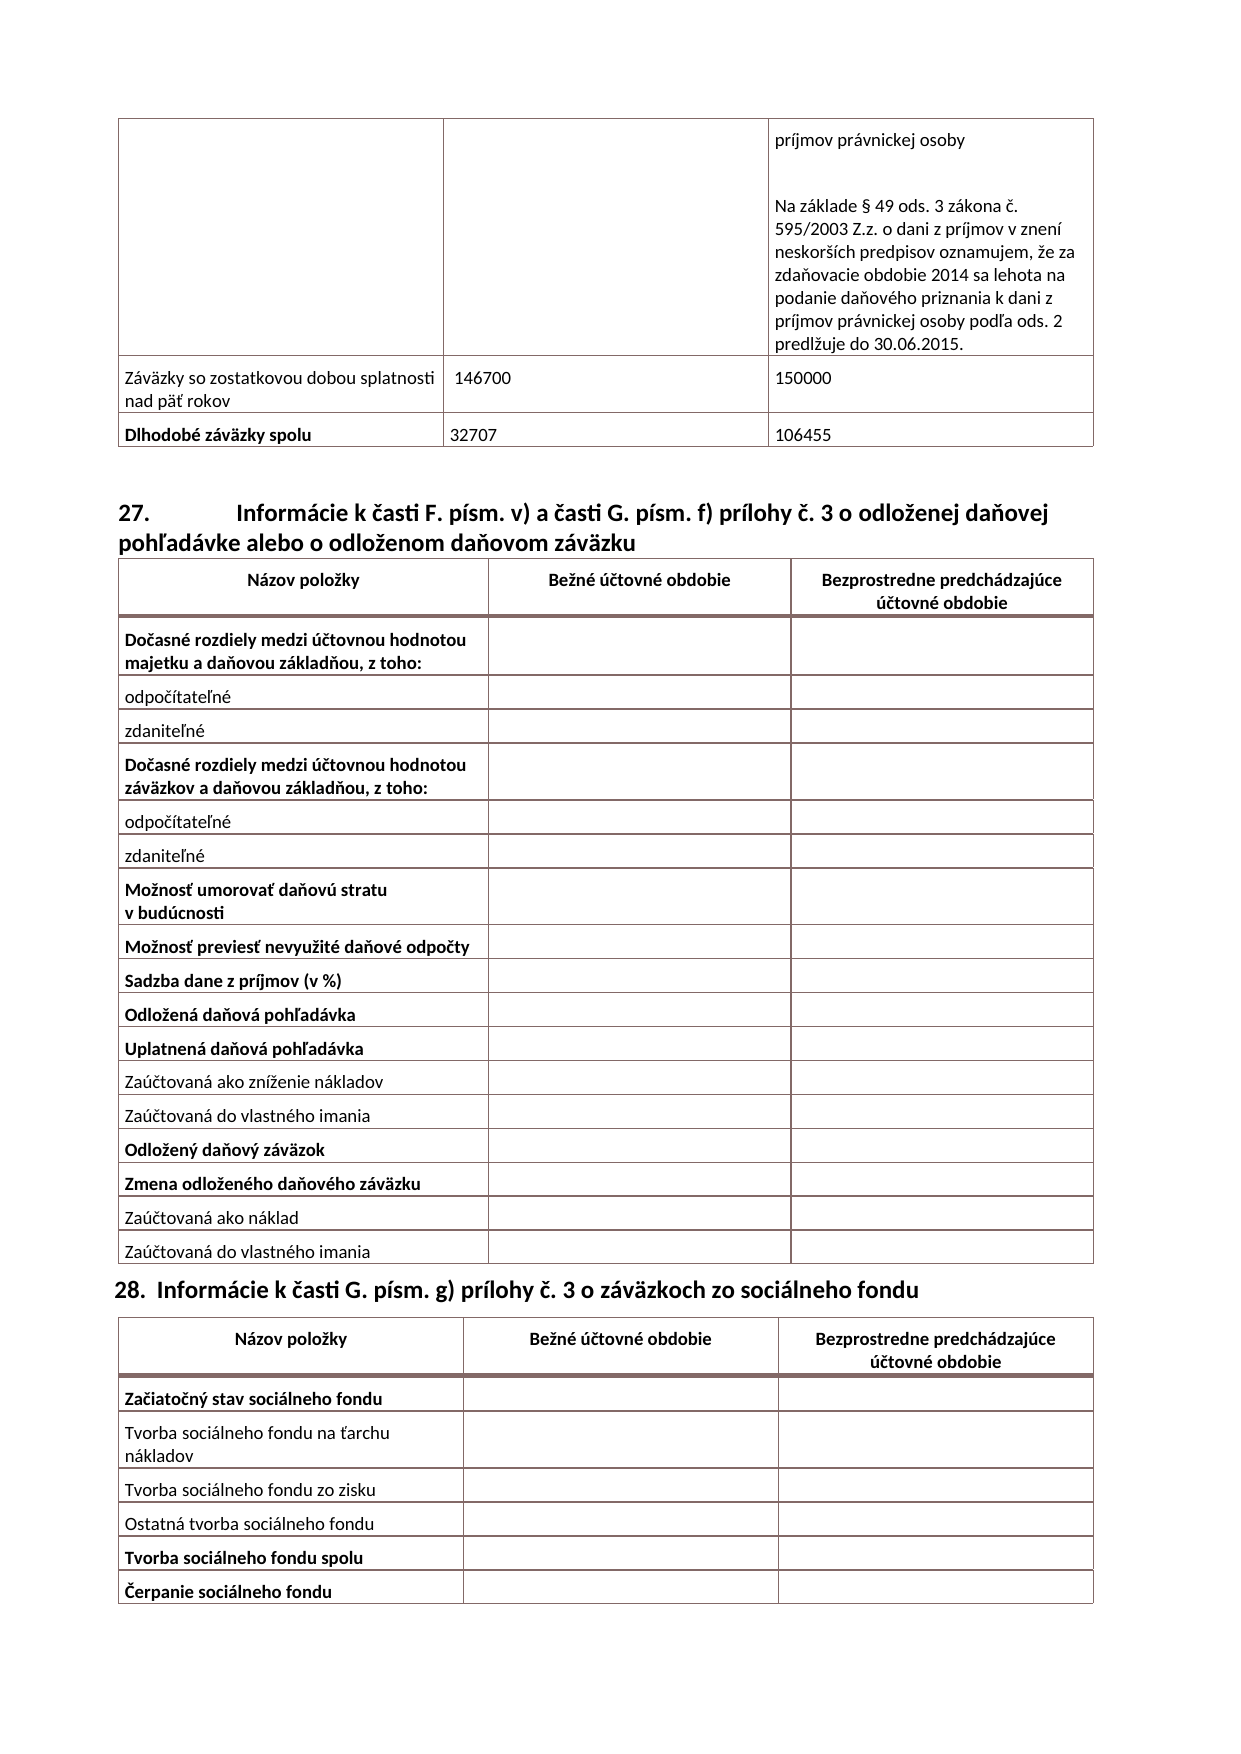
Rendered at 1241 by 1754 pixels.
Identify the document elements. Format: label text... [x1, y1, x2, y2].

table_cell Uplatnená daňová pohľadávka [119, 1027, 488, 1060]
table_cell Dlhodobé záväzky spolu [119, 413, 443, 446]
table_cell Možnosť previesť nevyužité daňové odpočty [119, 925, 488, 958]
table_cell Čerpanie sociálneho fondu [119, 1571, 463, 1603]
table_cell [792, 925, 1093, 958]
table_header Bežné účtovné obdobie [489, 559, 790, 614]
table_cell [489, 1231, 790, 1263]
table_cell [792, 1163, 1093, 1195]
table_header Názov položky [119, 1318, 463, 1373]
table_cell [792, 835, 1093, 867]
table_cell Odložená daňová pohľadávka [119, 993, 488, 1026]
table_header Názov položky [119, 559, 488, 614]
table_cell [489, 959, 790, 992]
table_cell odpočítateľné [119, 801, 488, 833]
table_cell [792, 869, 1093, 924]
table_cell [792, 1027, 1093, 1060]
table_cell [489, 1129, 790, 1162]
table_cell [792, 676, 1093, 708]
table_cell [792, 959, 1093, 992]
table_cell [464, 1469, 778, 1501]
table_cell Zaúčtovaná ako náklad [119, 1197, 488, 1229]
table_cell [792, 618, 1093, 674]
table_cell [444, 119, 768, 355]
table_header Bezprostredne predchádzajúce účtovné obdobie [779, 1318, 1093, 1373]
text 28. Informácie k časti G. písm. g) prílohy č. 3 o záväzkoch zo sociálneho fondu [114, 1274, 1122, 1304]
table_cell [464, 1571, 778, 1603]
table_cell [792, 801, 1093, 833]
table_cell [792, 1129, 1093, 1162]
table_cell [489, 1197, 790, 1229]
table_cell [792, 993, 1093, 1026]
table_cell [779, 1503, 1093, 1535]
table_cell Dočasné rozdiely medzi účtovnou hodnotou záväzkov a daňovou základňou, z toho: [119, 744, 488, 799]
table_cell Tvorba sociálneho fondu na ťarchu nákladov [119, 1412, 463, 1467]
table_cell Odložený daňový záväzok [119, 1129, 488, 1162]
table_cell [792, 1095, 1093, 1128]
table_cell Sadzba dane z príjmov (v %) [119, 959, 488, 992]
table_cell [489, 869, 790, 924]
table_cell Zaúčtovaná do vlastného imania [119, 1231, 488, 1263]
table_cell [779, 1412, 1093, 1467]
table_cell Tvorba sociálneho fondu spolu [119, 1537, 463, 1569]
table_cell 146700 [444, 356, 768, 412]
table_cell [489, 618, 790, 674]
table_cell [792, 1231, 1093, 1263]
table_cell [792, 710, 1093, 742]
table_cell [792, 1197, 1093, 1229]
table_header Bezprostredne predchádzajúce účtovné obdobie [792, 559, 1093, 614]
table_cell príjmov právnickej osoby Na základe § 49 ods. 3 zákona č. 595/2003 Z.z. o dani z príjmov v znení neskorších predpisov oznamujem, že za zdaňovacie obdobie 2014 sa lehota na podanie daňového priznania k dani z príjmov právnickej osoby podľa ods. 2 predlžuje do 30.06.2015. [769, 119, 1093, 355]
table_cell [489, 925, 790, 958]
table_cell [489, 1027, 790, 1060]
table_cell Zaúčtovaná ako zníženie nákladov [119, 1061, 488, 1094]
table_cell Tvorba sociálneho fondu zo zisku [119, 1469, 463, 1501]
table_cell [489, 835, 790, 867]
table_cell [489, 710, 790, 742]
table_cell zdaniteľné [119, 710, 488, 742]
table_cell [779, 1469, 1093, 1501]
table_cell [792, 1061, 1093, 1094]
table_cell [489, 993, 790, 1026]
table_cell [489, 1095, 790, 1128]
table_cell [792, 744, 1093, 799]
table_cell [489, 744, 790, 799]
table_cell [489, 1061, 790, 1094]
table_cell [119, 119, 443, 355]
text 27. Informácie k časti F. písm. v) a časti G. písm. f) prílohy č. 3 o odloženej daňovej pohľadávke alebo o odloženom daňovom záväzku [118, 497, 1122, 558]
table_cell [489, 1163, 790, 1195]
table_cell [779, 1537, 1093, 1569]
table_cell Možnosť umorovať daňovú stratu v budúcnosti [119, 869, 488, 924]
table_cell Záväzky so zostatkovou dobou splatnosti nad päť rokov [119, 356, 443, 412]
table_cell [464, 1537, 778, 1569]
table_cell [464, 1378, 778, 1410]
table_cell Zmena odloženého daňového záväzku [119, 1163, 488, 1195]
table_header Bežné účtovné obdobie [464, 1318, 778, 1373]
table_cell [489, 676, 790, 708]
table_cell [489, 801, 790, 833]
table_cell [779, 1571, 1093, 1603]
table_cell Začiatočný stav sociálneho fondu [119, 1378, 463, 1410]
table_cell [464, 1412, 778, 1467]
table_cell zdaniteľné [119, 835, 488, 867]
table_cell [779, 1378, 1093, 1410]
table_cell Zaúčtovaná do vlastného imania [119, 1095, 488, 1128]
table_cell 32707 [444, 413, 768, 446]
table_cell [464, 1503, 778, 1535]
table_cell 106455 [769, 413, 1093, 446]
table_cell Ostatná tvorba sociálneho fondu [119, 1503, 463, 1535]
table_cell odpočítateľné [119, 676, 488, 708]
table_cell Dočasné rozdiely medzi účtovnou hodnotou majetku a daňovou základňou, z toho: [119, 618, 488, 674]
table_cell 150000 [769, 356, 1093, 412]
